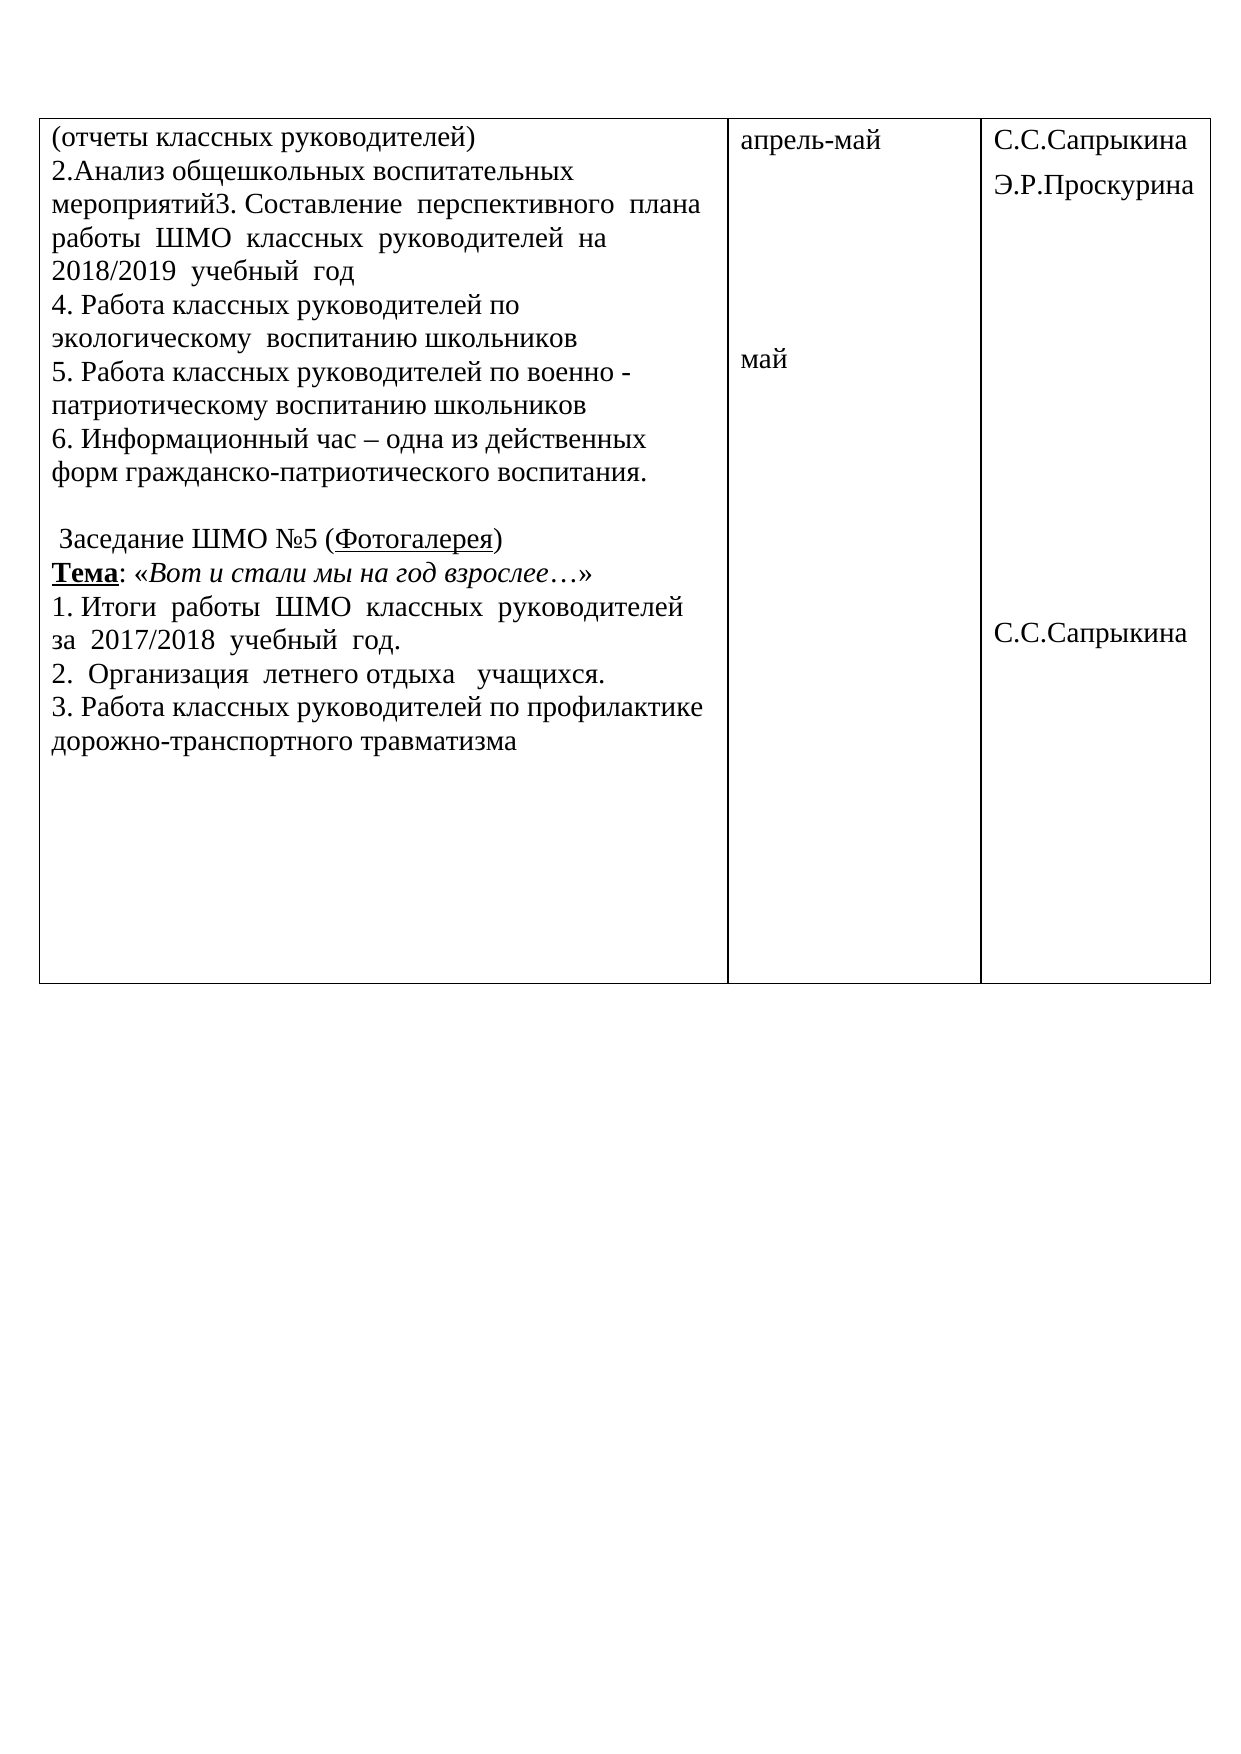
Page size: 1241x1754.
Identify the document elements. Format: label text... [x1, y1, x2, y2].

table_cell апрель-май май [729, 119, 980, 983]
table_cell С.С.Сапрыкина Э.Р.Проскурина С.С.Сапрыкина [982, 119, 1210, 983]
table_cell (отчеты классных руководителей) 2.Анализ общешкольных воспитательных мероприятий3. Составление перспективного плана работы ШМО классных руководителей на 2018/2019 учебный год 4. Работа классных руководителей по экологическому воспитанию школьников 5. Работа классных руководителей по военно - патриотическому воспитанию школьников 6. Информационный час – одна из действенных форм гражданско-патриотического воспитания. Заседание ШМО №5 (Фотогалерея) Тема: «Вот и стали мы на год взрослее…» 1. Итоги работы ШМО классных руководителей за 2017/2018 учебный год. 2. Организация летнего отдыха учащихся. 3. Работа классных руководителей по профилактике дорожно-транспортного травматизма [40, 119, 727, 983]
